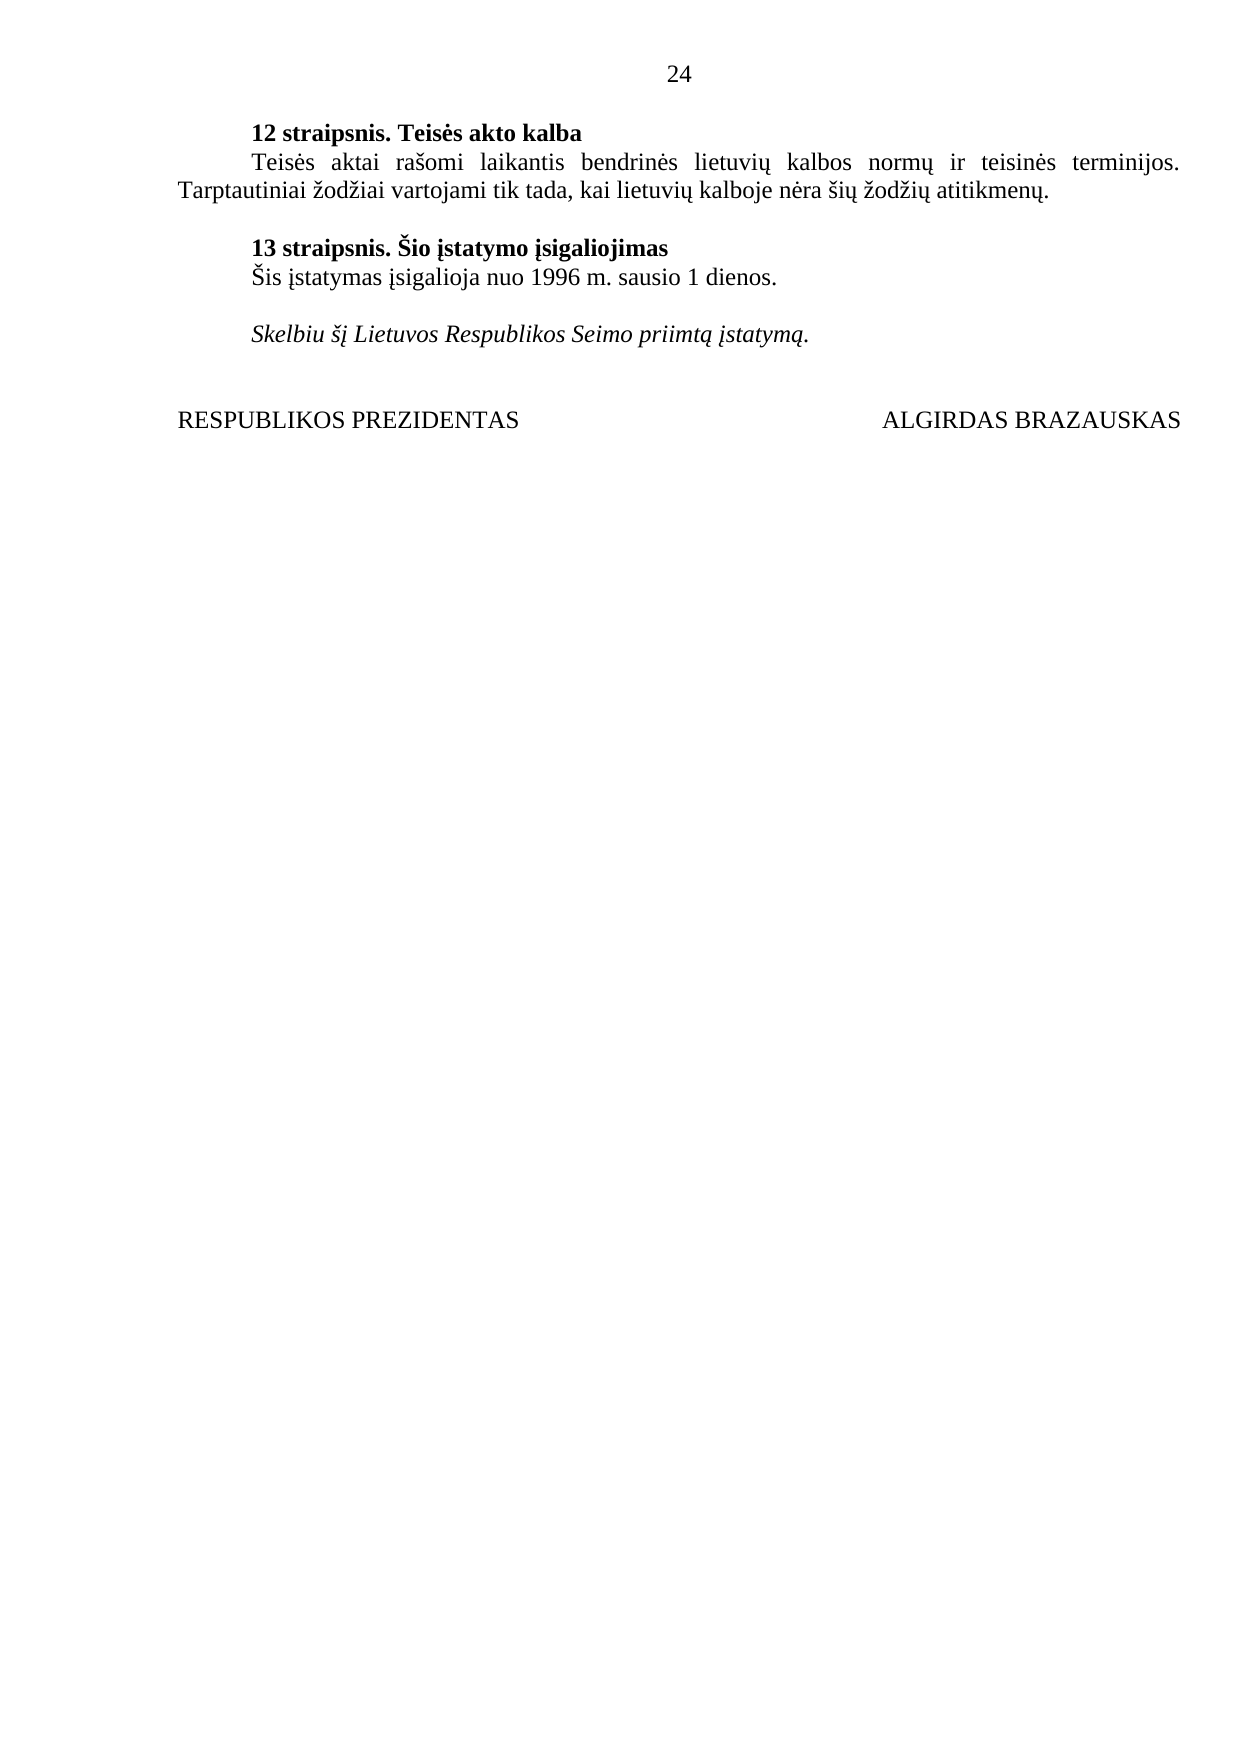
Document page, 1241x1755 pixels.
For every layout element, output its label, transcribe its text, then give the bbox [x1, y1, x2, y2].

text 13 straipsnis. Šio įstatymo įsigaliojimas [177, 233, 1181, 262]
text RESPUBLIKOS PREZIDENTAS ALGIRDAS BRAZAUSKAS [177, 406, 1181, 434]
text 12 straipsnis. Teisės akto kalba [177, 118, 1181, 147]
text Skelbiu šį Lietuvos Respublikos Seimo priimtą įstatymą. [177, 319, 1181, 348]
text Teisės aktai rašomi laikantis bendrinės lietuvių kalbos normų ir teisinės terminijos. Tarptautiniai žodžiai vartojami tik tada, kai lietuvių kalboje nėra šių žodžių atitikmenų. [177, 147, 1181, 204]
text Šis įstatymas įsigalioja nuo 1996 m. sausio 1 dienos. [177, 262, 1181, 291]
